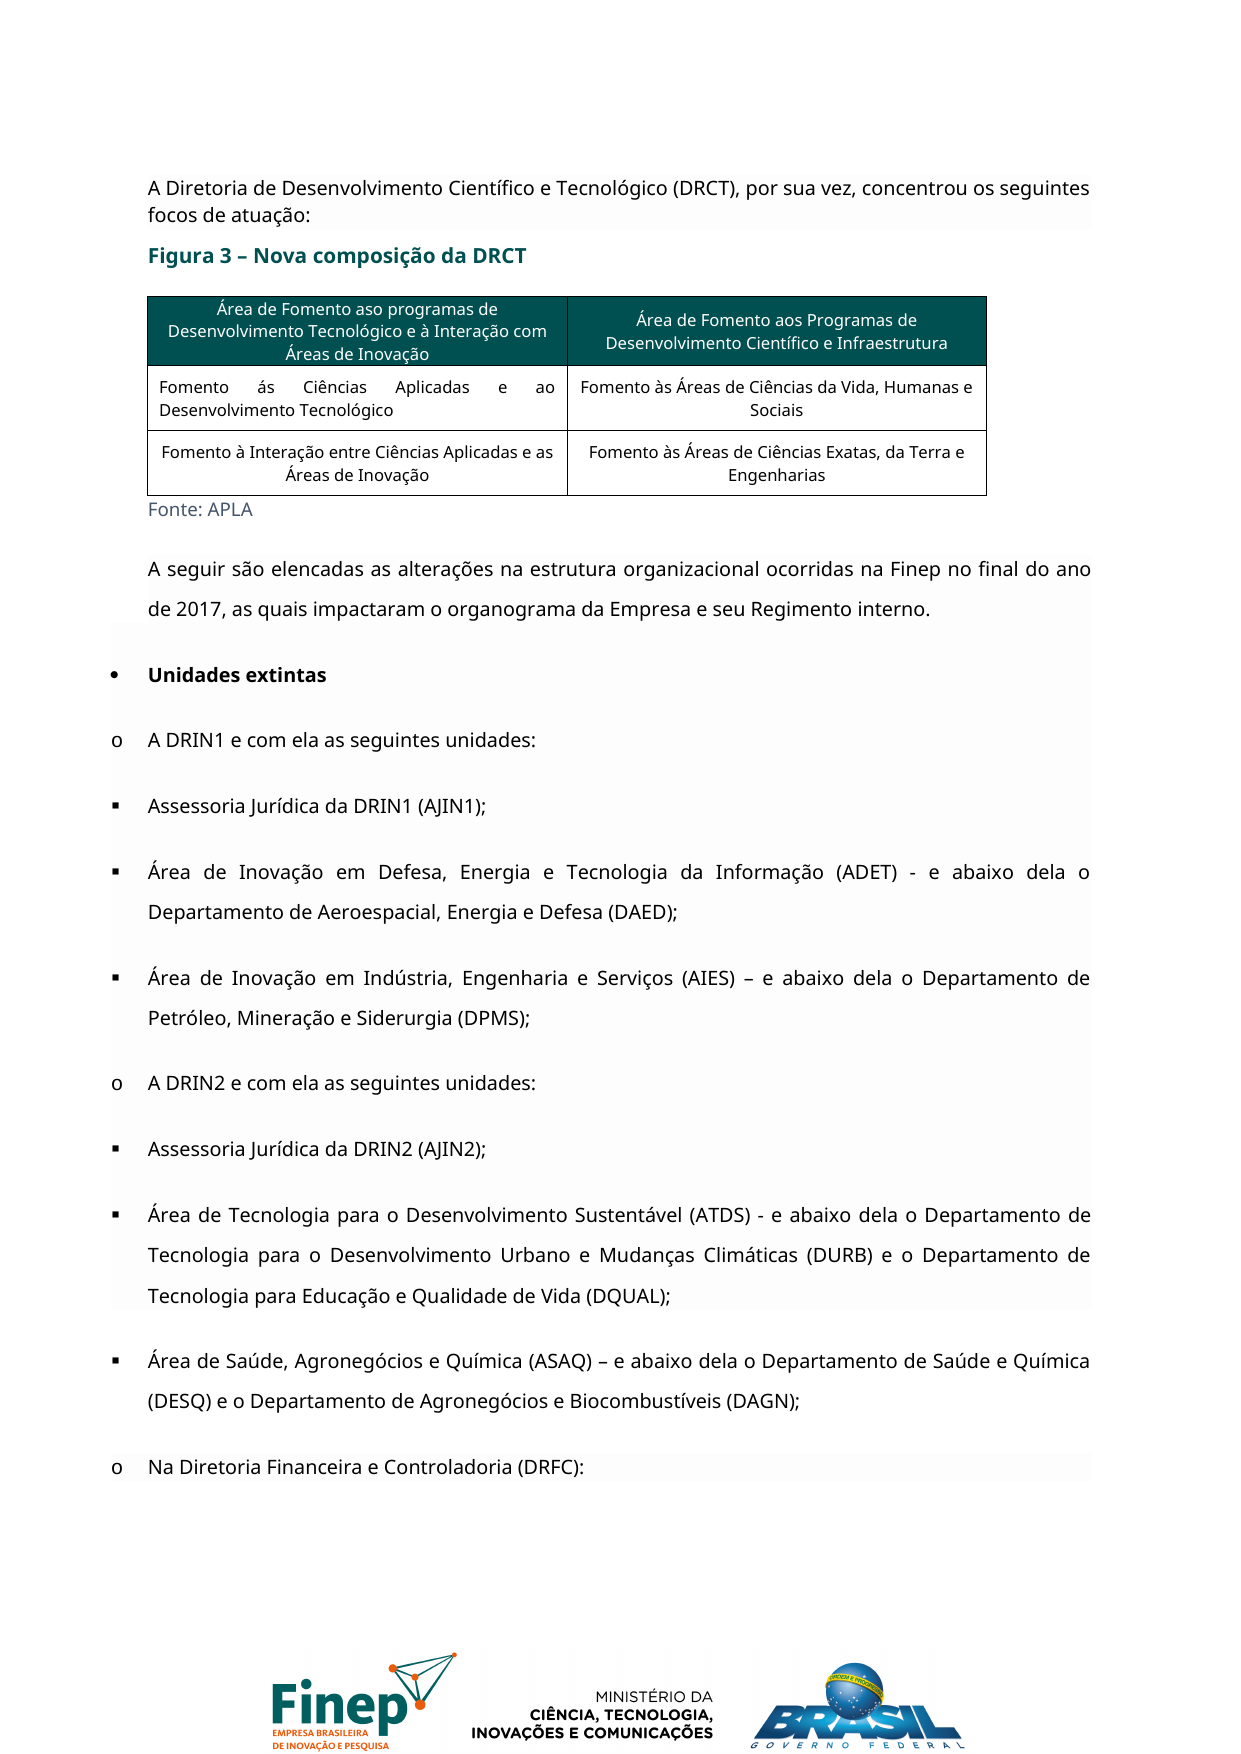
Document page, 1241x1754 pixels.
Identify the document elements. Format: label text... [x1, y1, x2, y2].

table_cell Fomento às Áreas de Ciências Exatas, da Terra e Engenharias [568, 431, 986, 495]
list Unidades extintas [111, 661, 1092, 688]
table_cell Fomento ás Ciências Aplicadas e ao Desenvolvimento Tecnológico [148, 366, 567, 430]
list A DRIN2 e com ela as seguintes unidades: [111, 1070, 1092, 1097]
text A Diretoria de Desenvolvimento Científico e Tecnológico (DRCT), por sua vez, concentrou os seguintes focos de atuação: [148, 175, 1092, 229]
text Figura 3 – Nova composição da DRCT [148, 241, 1092, 269]
list Área de Inovação em Defesa, Energia e Tecnologia da Informação (ADET) - e abaixo dela o Departamento de Aeroespacial, Energia e Defesa (DAED); [111, 858, 1092, 925]
list A DRIN1 e com ela as seguintes unidades: [111, 727, 1092, 754]
list Na Diretoria Financeira e Controladoria (DRFC): [111, 1453, 1092, 1481]
list Assessoria Jurídica da DRIN1 (AJIN1); [111, 793, 1092, 819]
table_cell Fomento à Interação entre Ciências Aplicadas e as Áreas de Inovação [148, 431, 567, 495]
list Assessoria Jurídica da DRIN2 (AJIN2); [111, 1136, 1092, 1163]
table_header Área de Fomento aso programas de Desenvolvimento Tecnológico e à Interação com Áreas de Inovação [148, 297, 567, 365]
list Área de Saúde, Agronegócios e Química (ASAQ) – e abaixo dela o Departamento de Saúde e Química (DESQ) e o Departamento de Agronegócios e Biocombustíveis (DAGN); [111, 1347, 1092, 1415]
list Área de Inovação em Indústria, Engenharia e Serviços (AIES) – e abaixo dela o Departamento de Petróleo, Mineração e Siderurgia (DPMS); [111, 964, 1092, 1031]
text A seguir são elencadas as alterações na estrutura organizacional ocorridas na Finep no final do ano de 2017, as quais impactaram o organograma da Empresa e seu Regimento interno. [148, 555, 1092, 623]
list Área de Tecnologia para o Desenvolvimento Sustentável (ATDS) - e abaixo dela o Departamento de Tecnologia para o Desenvolvimento Urbano e Mudanças Climáticas (DURB) e o Departamento de Tecnologia para Educação e Qualidade de Vida (DQUAL); [111, 1201, 1092, 1309]
table_header Área de Fomento aos Programas de Desenvolvimento Científico e Infraestrutura [568, 297, 986, 365]
table_cell Fomento às Áreas de Ciências da Vida, Humanas e Sociais [568, 366, 986, 430]
text Fonte: APLA [148, 496, 1092, 522]
